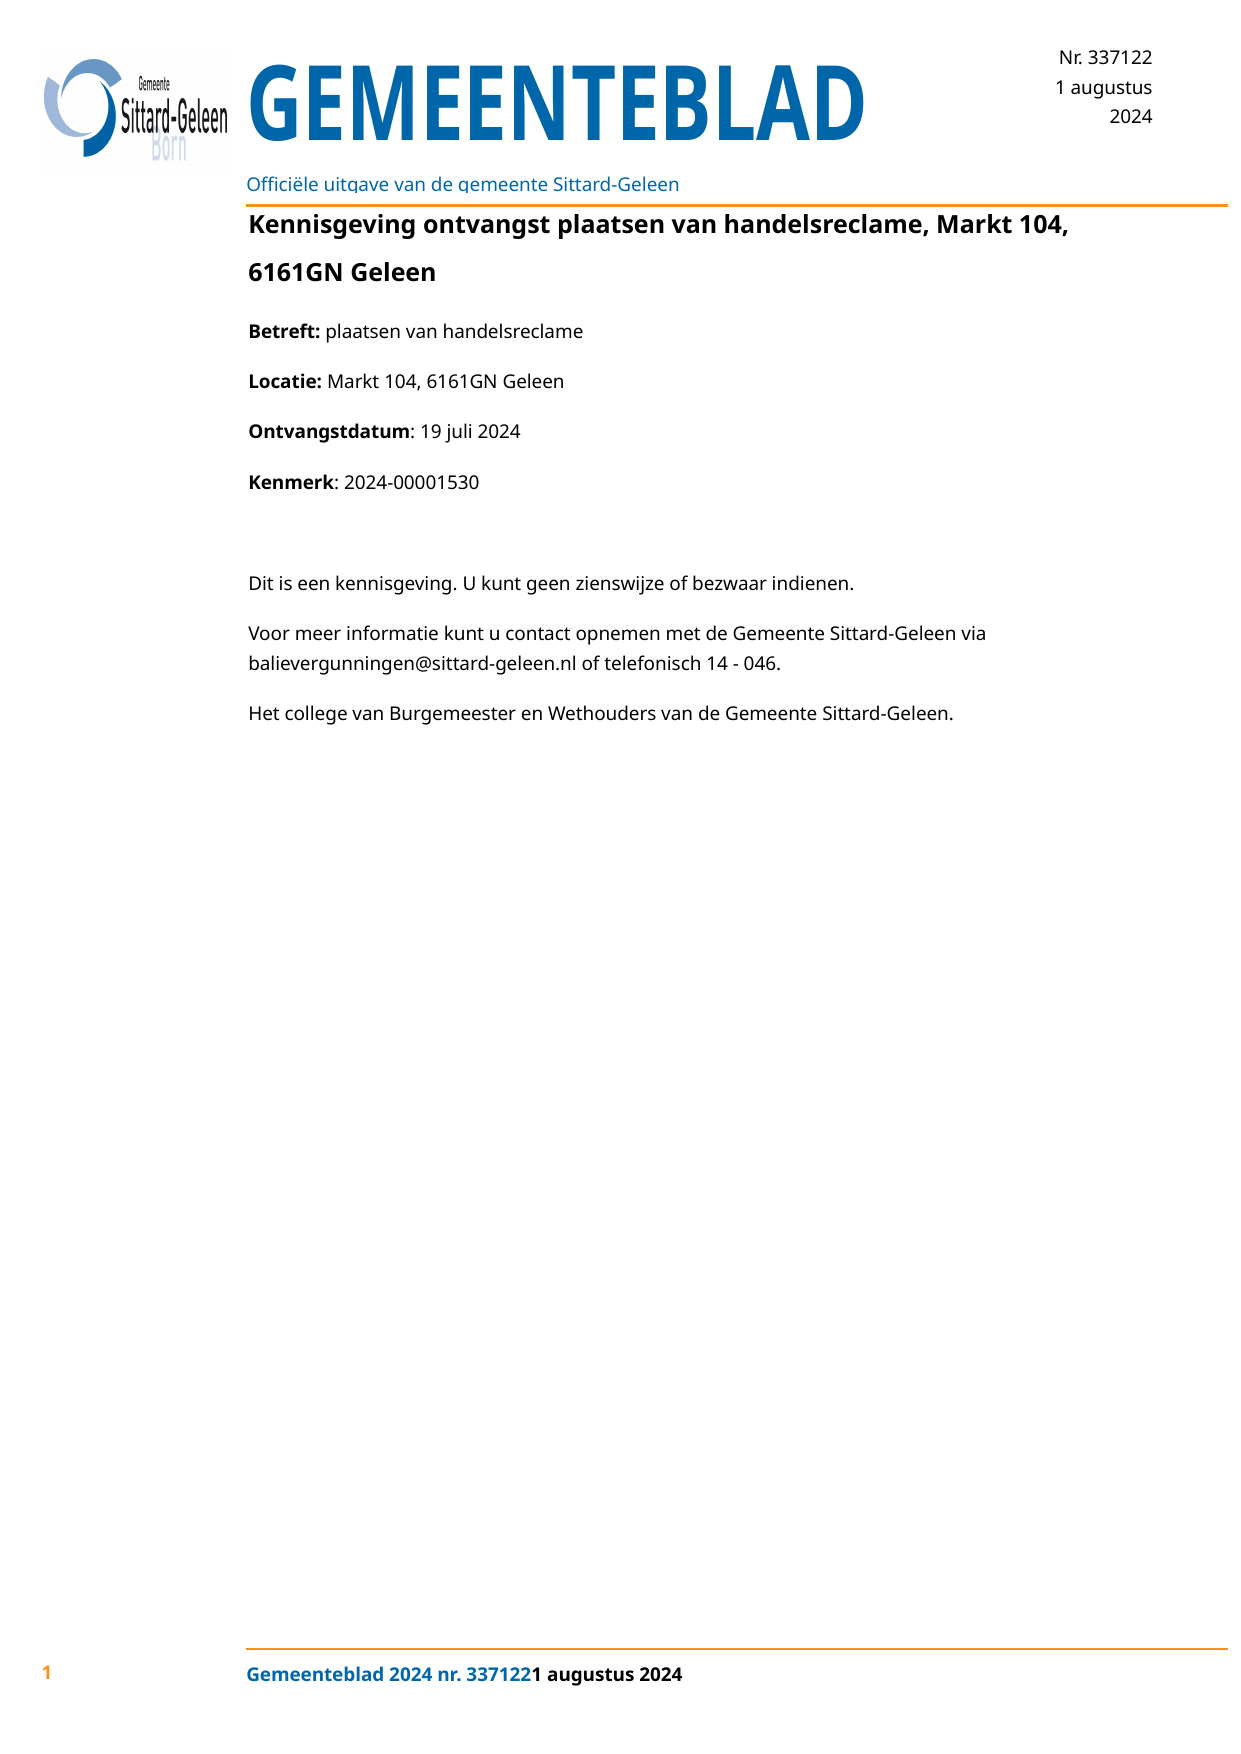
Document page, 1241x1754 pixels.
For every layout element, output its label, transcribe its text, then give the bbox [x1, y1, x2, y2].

text Locatie: Markt 104, 6161GN Geleen [248, 368, 1152, 394]
text Ontvangstdatum: 19 juli 2024 [248, 419, 1152, 444]
text Dit is een kennisgeving. U kunt geen zienswijze of bezwaar indienen. [248, 570, 1152, 596]
text Betreft: plaatsen van handelsreclame [248, 318, 1152, 344]
picture [41, 47, 231, 172]
text Het college van Burgemeester en Wethouders van de Gemeente Sittard-Geleen. [248, 700, 1152, 726]
text Kennisgeving ontvangst plaatsen van handelsreclame, Markt 104, 6161GN Geleen [248, 207, 1152, 288]
text Kenmerk: 2024-00001530 [248, 469, 1152, 495]
text Voor meer informatie kunt u contact opnemen met de Gemeente Sittard-Geleen via balievergunningen@sittard-geleen.nl of telefonisch 14 - 046. [248, 620, 1152, 676]
